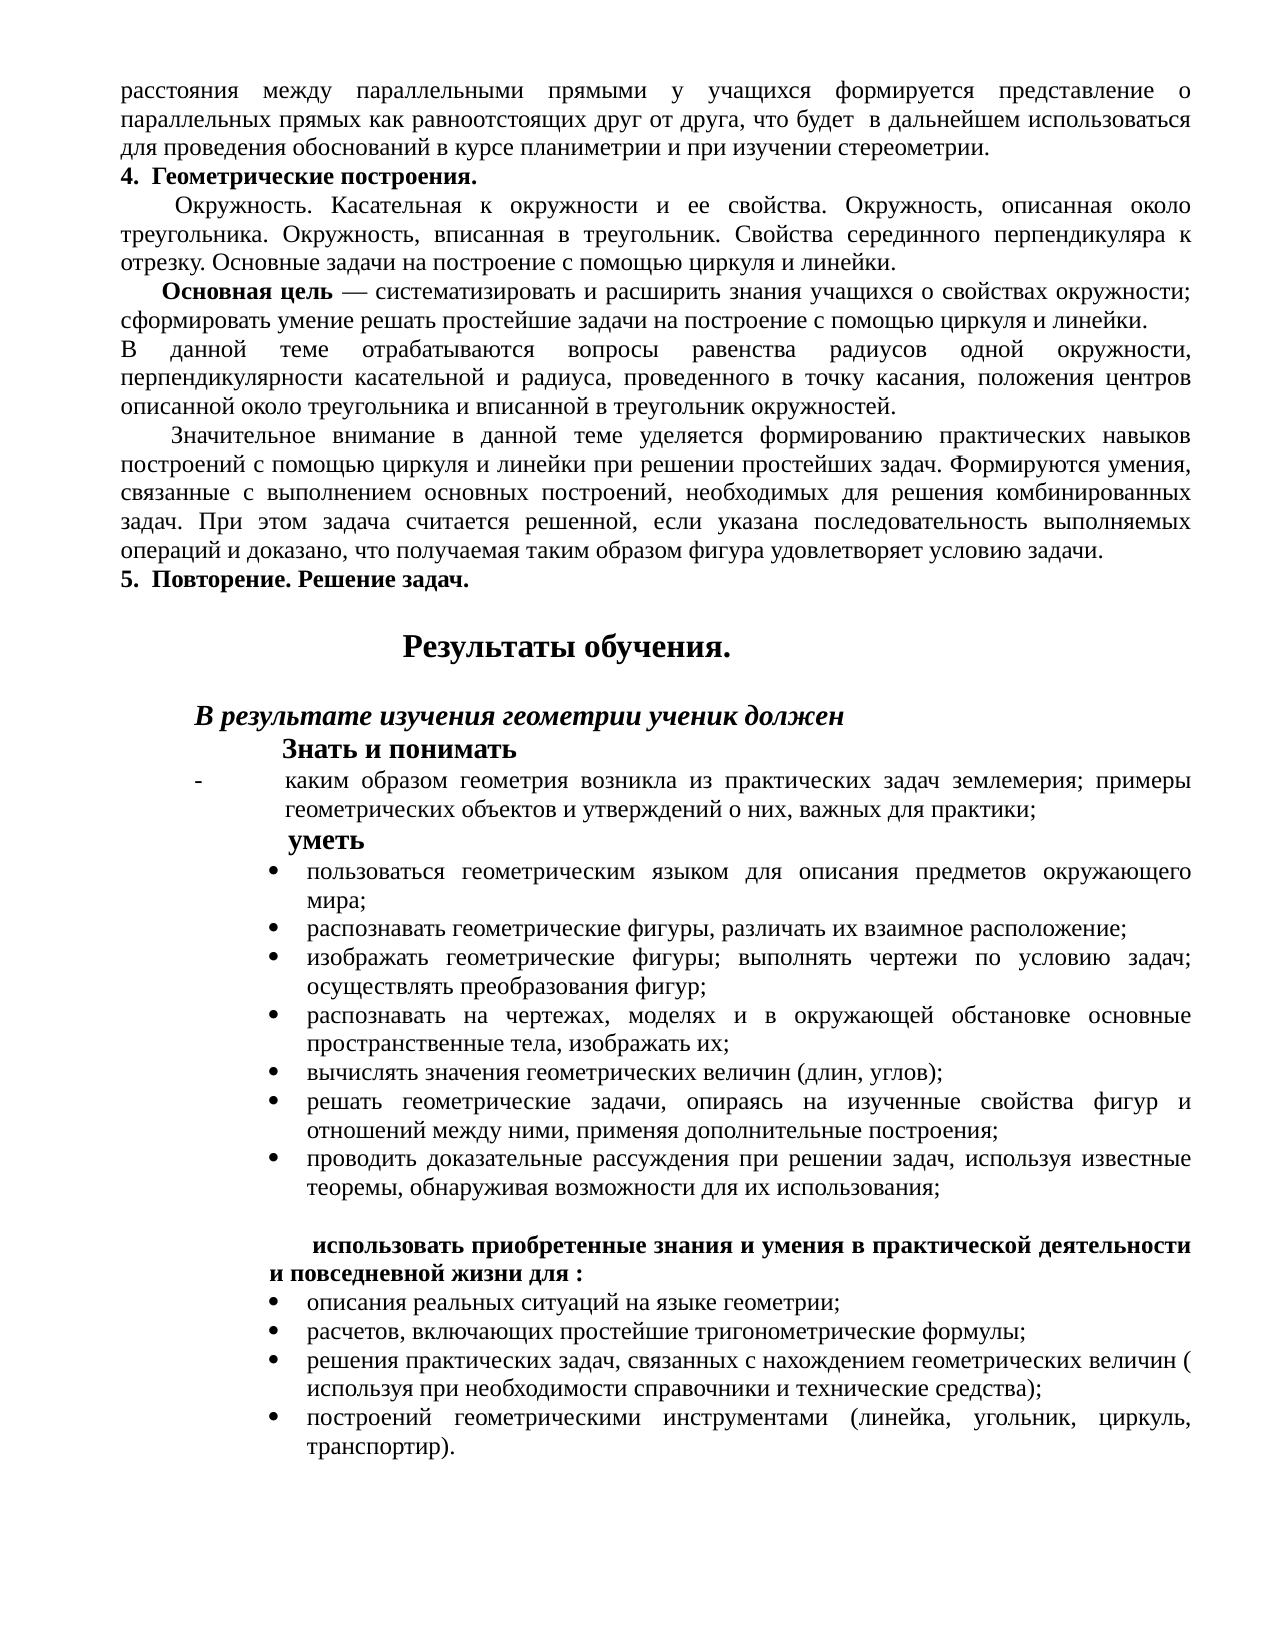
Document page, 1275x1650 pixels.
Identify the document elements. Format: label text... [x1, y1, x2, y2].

list расчетов, включающих простейшие тригонометрические формулы; [269, 1316, 1192, 1345]
list распознавать на чертежах, моделях и в окружающей обстановке основные пространственные тела, изображать их; [269, 1000, 1192, 1057]
text Результаты обучения. [120, 626, 1192, 664]
list В данной теме отрабатываются вопросы равенства радиусов одной окружности, перпендикулярности касательной и радиуса, проведенного в точку касания, положения центров описанной около треугольника и вписанной в треугольник окружностей. [120, 334, 1192, 420]
list проводить доказательные рассуждения при решении задач, используя известные теоремы, обнаруживая возможности для их использования; [269, 1143, 1192, 1201]
list решать геометрические задачи, опираясь на изученные свойства фигур и отношений между ними, применяя дополнительные построения; [269, 1086, 1192, 1143]
list решения практических задач, связанных с нахождением геометрических величин ( используя при необходимости справочники и технические средства); [269, 1345, 1192, 1402]
list 5. Повторение. Решение задач. [120, 564, 1192, 592]
list Значительное внимание в данной теме уделяется формированию практических навыков построений с помощью циркуля и линейки при решении простейших задач. Формируются умения, связанные с выполнением основных построений, необходимых для решения комбинированных задач. При этом задача считается решенной, если указана последовательность выполняемых операций и доказано, что получаемая таким образом фигура удовлетворяет условию задачи. [120, 420, 1192, 564]
list Окружность. Касательная к окружности и ее свойства. Окружность, описанная около треугольника. Окружность, вписанная в треугольник. Свойства серединного перпендикуляра к отрезку. Основные задачи на построение с помощью циркуля и линейки. [120, 190, 1192, 276]
list Основная цель — систематизировать и расширить знания учащихся о свойствах окружности; сформировать умение решать простейшие задачи на построение с помощью циркуля и линейки. [120, 276, 1192, 334]
list построений геометрическими инструментами (линейка, угольник, циркуль, транспортир). [269, 1402, 1192, 1460]
list 4. Геометрические построения. [120, 161, 1192, 190]
list каким образом геометрия возникла из практических задач землемерия; примеры геометрических объектов и утверждений о них, важных для практики; [194, 765, 1192, 822]
text использовать приобретенные знания и умения в практической деятельности и повседневной жизни для : [269, 1230, 1192, 1287]
text уметь [194, 822, 1192, 856]
list описания реальных ситуаций на языке геометрии; [269, 1287, 1192, 1316]
list вычислять значения геометрических величин (длин, углов); [269, 1057, 1192, 1086]
list распознавать геометрические фигуры, различать их взаимное расположение; [269, 913, 1192, 942]
list пользоваться геометрическим языком для описания предметов окружающего мира; [269, 856, 1192, 913]
text В результате изучения геометрии ученик должен [120, 698, 1192, 731]
list изображать геометрические фигуры; выполнять чертежи по условию задач; осуществлять преобразования фигур; [269, 942, 1192, 1000]
list расстояния между параллельными прямыми у учащихся формируется представление о параллельных прямых как равноотстоящих друг от друга, что будет в дальнейшем использоваться для проведения обоснований в курсе планиметрии и при изучении стереометрии. [120, 75, 1192, 161]
text Знать и понимать [120, 731, 1192, 765]
